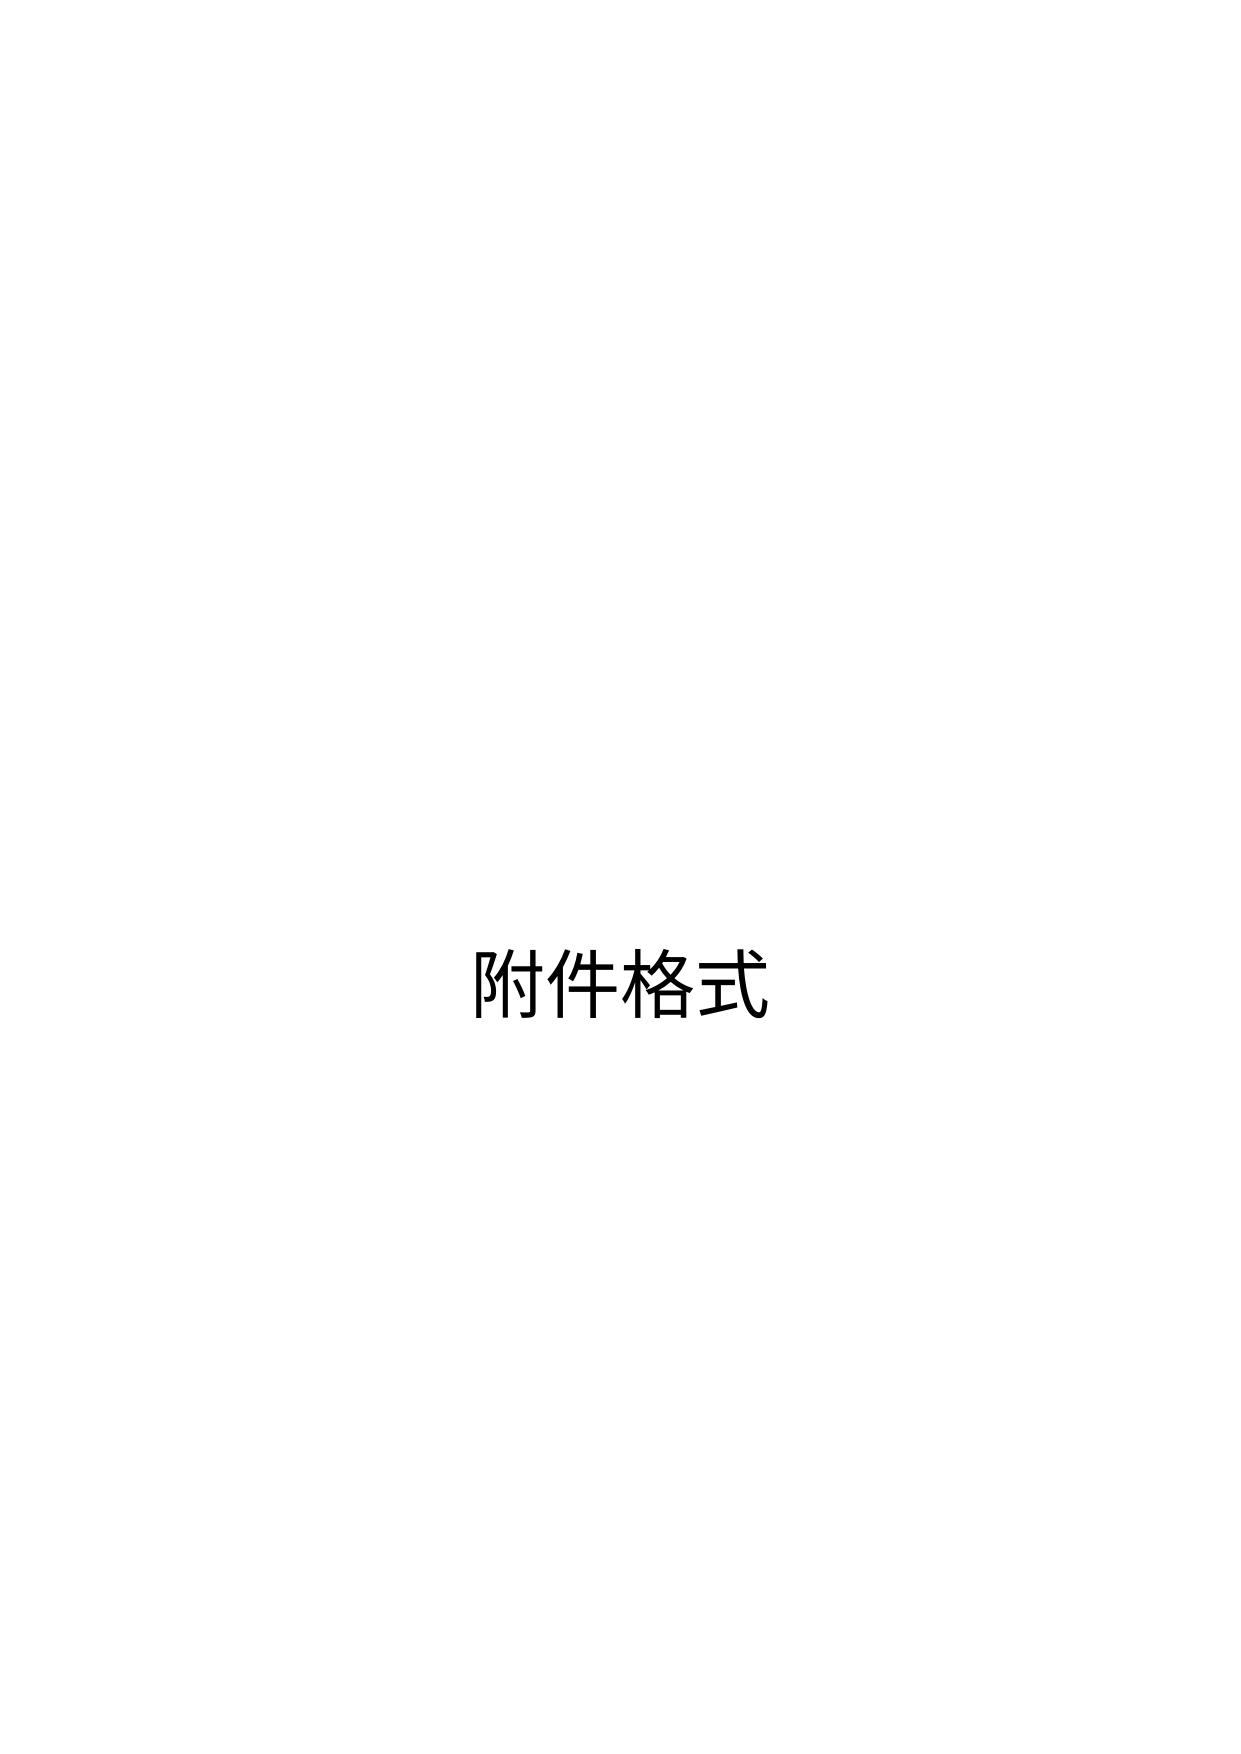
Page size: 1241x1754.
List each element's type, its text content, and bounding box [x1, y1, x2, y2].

text 附件格式 [187, 907, 1053, 1032]
